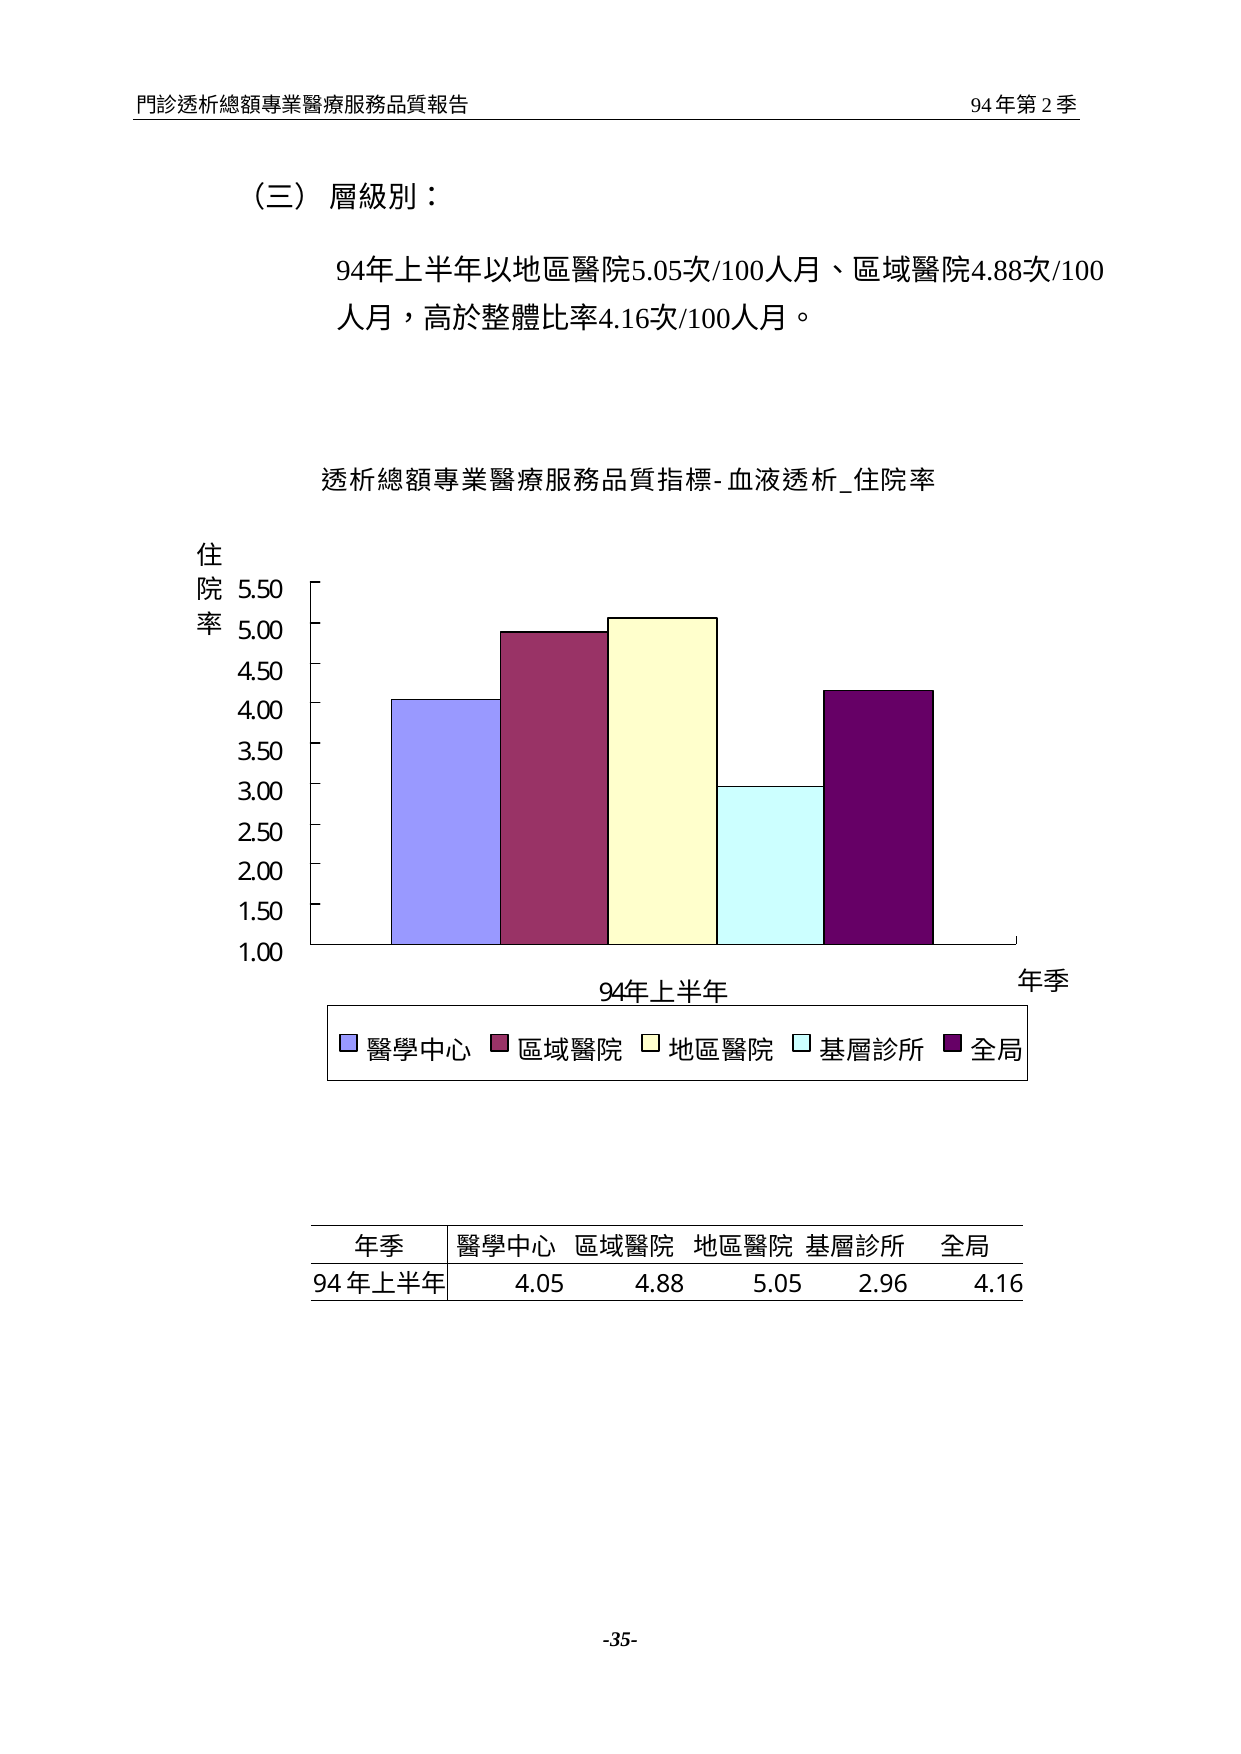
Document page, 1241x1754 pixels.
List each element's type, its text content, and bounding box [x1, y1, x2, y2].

list 層級別： [236, 169, 1104, 217]
table_header 年季 [311, 1226, 447, 1262]
table_cell 2.96 [802, 1264, 907, 1300]
text 94年上半年以地區醫院5.05次/100人月、區域醫院4.88次/100人月，高於整體比率4.16次/100人月。 [336, 242, 1104, 338]
table_cell 5.05 [684, 1264, 802, 1300]
table_header 基層診所 [802, 1226, 907, 1262]
table_cell 4.88 [564, 1264, 684, 1300]
table_cell 4.16 [908, 1264, 1023, 1300]
table_cell 94年上半年 [311, 1264, 447, 1300]
table_header 全局 [908, 1226, 1023, 1262]
table_header 醫學中心 [448, 1226, 564, 1262]
table_header 地區醫院 [684, 1226, 802, 1262]
table_header 區域醫院 [564, 1226, 684, 1262]
table_cell 4.05 [448, 1264, 564, 1300]
